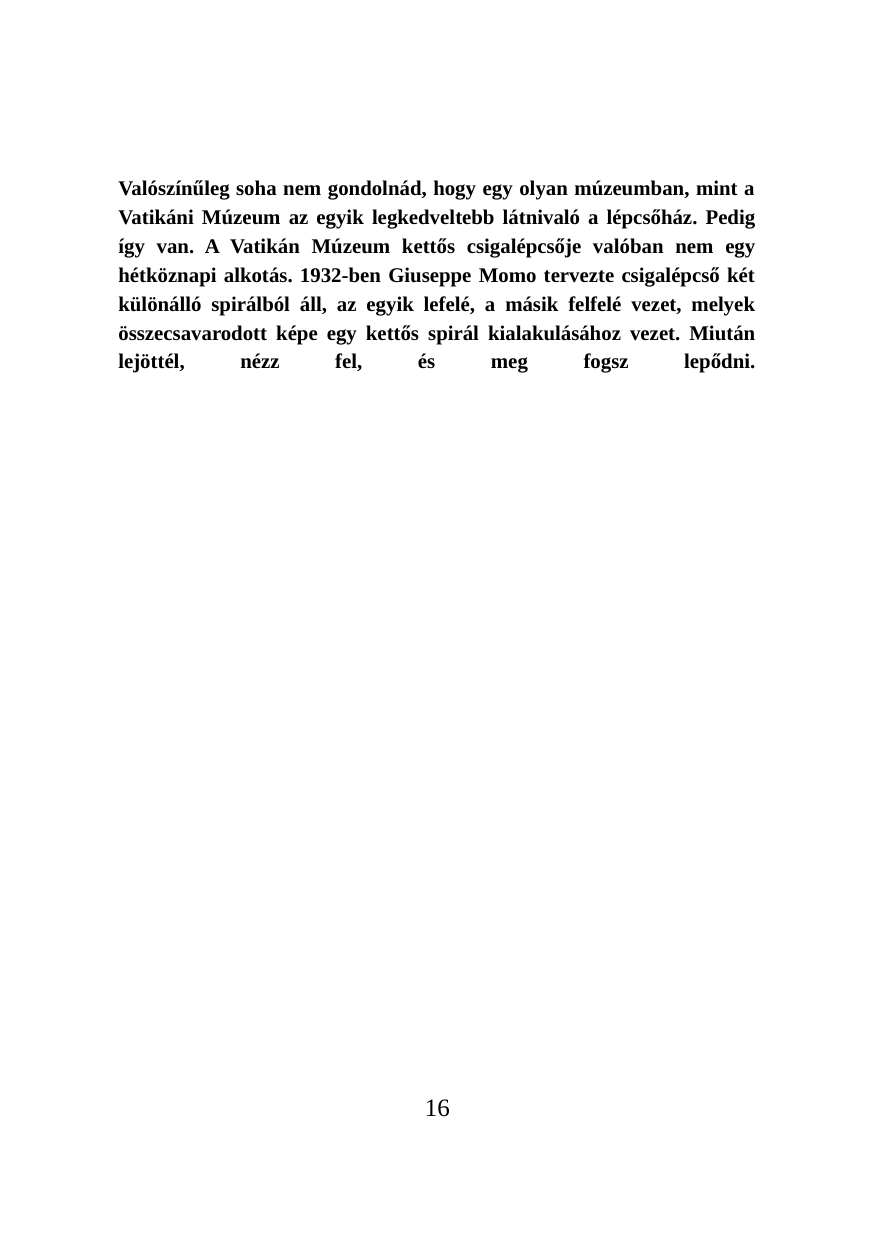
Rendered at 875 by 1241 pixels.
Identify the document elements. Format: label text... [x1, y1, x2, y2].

text Valószínűleg soha nem gondolnád, hogy egy olyan múzeumban, mint a Vatikáni Múzeum az egyik legkedveltebb látnivaló a lépcsőház. Pedig így van. A Vatikán Múzeum kettős csigalépcsője valóban nem egy hétköznapi alkotás. 1932-ben Giuseppe Momo tervezte csigalépcső két különálló spirálból áll, az egyik lefelé, a másik felfelé vezet, melyek összecsavarodott képe egy kettős spirál kialakulásához vezet. Miután lejöttél, nézz fel, és meg fogsz lepődni. [118, 176, 756, 373]
